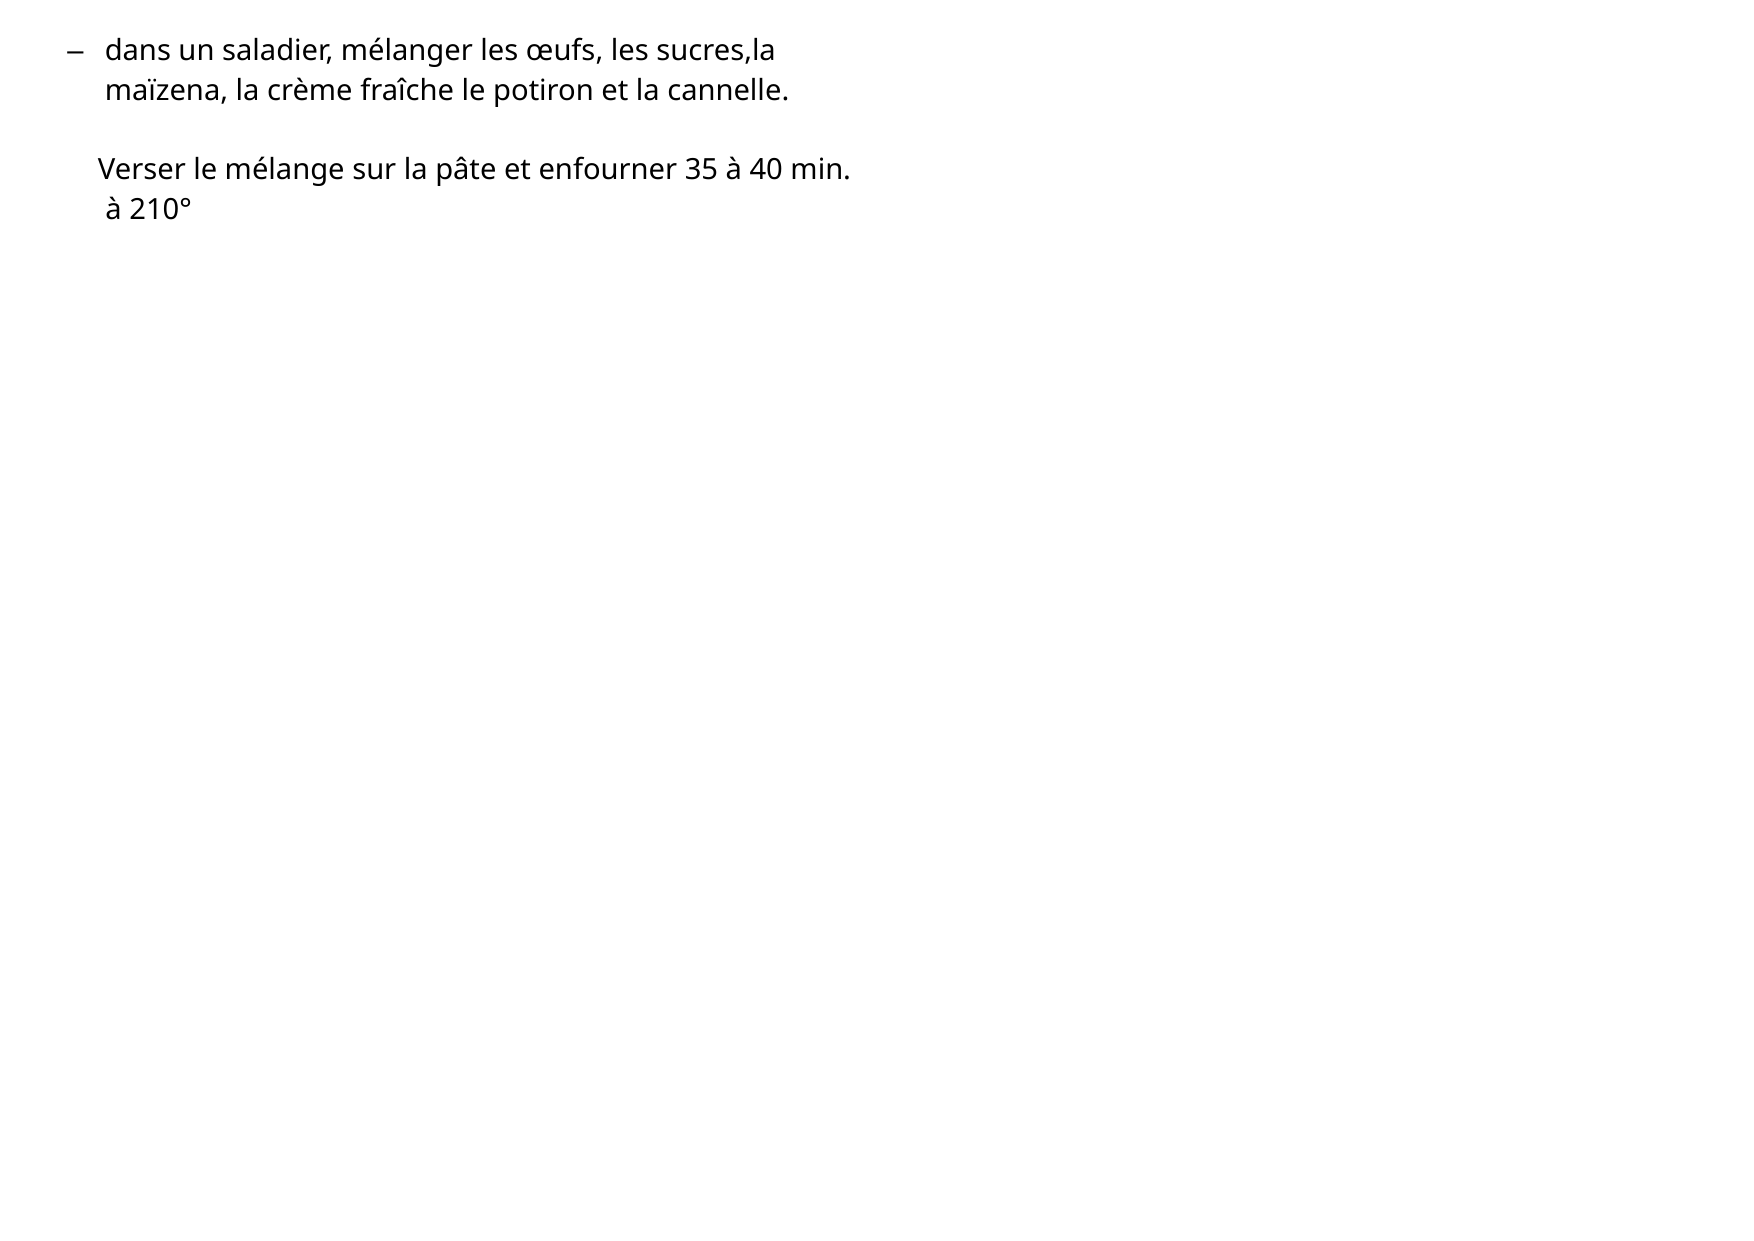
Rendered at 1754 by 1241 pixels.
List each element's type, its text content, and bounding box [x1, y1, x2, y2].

list dans un saladier, mélanger les œufs, les sucres,la maïzena, la crème fraîche le potiron et la cannelle. [67, 29, 877, 109]
text à 210° [29, 188, 877, 228]
text Verser le mélange sur la pâte et enfourner 35 à 40 min. [29, 148, 877, 188]
